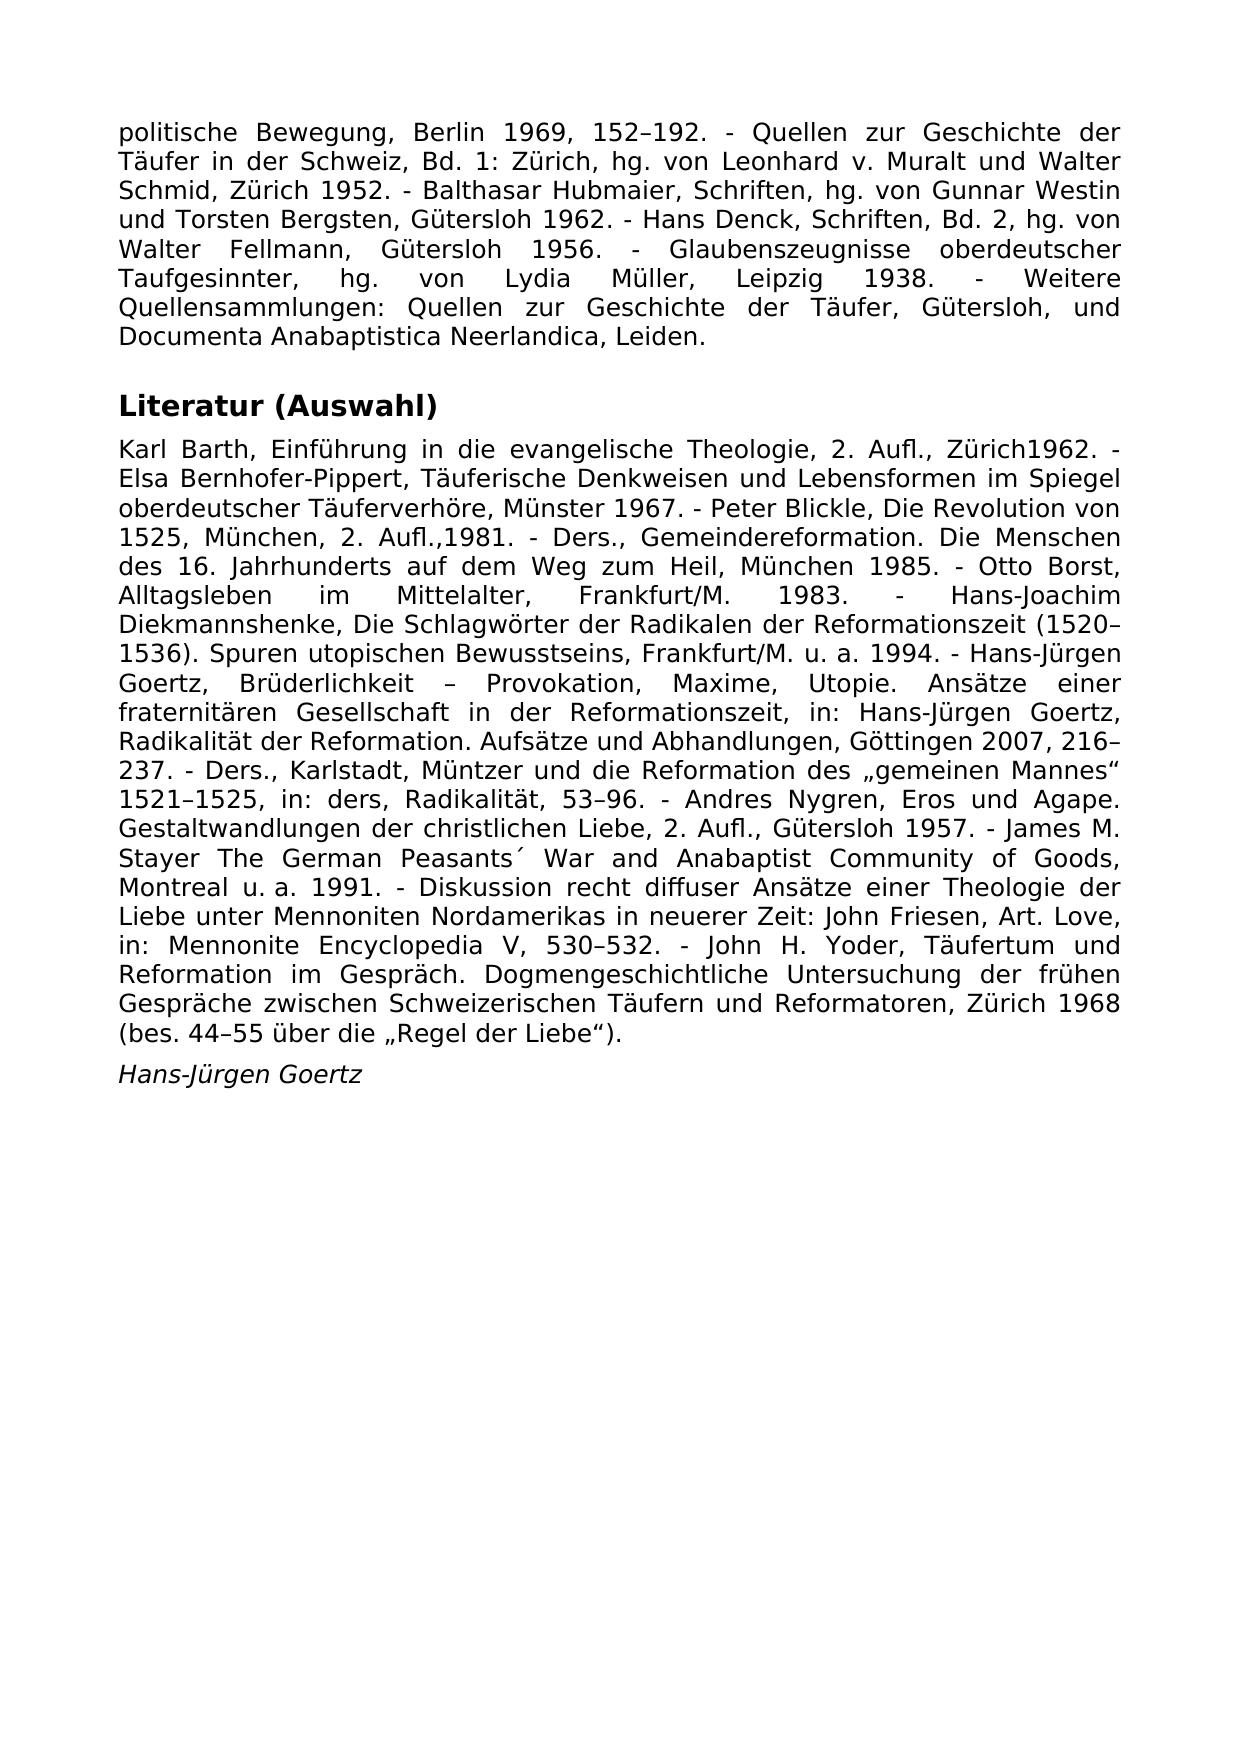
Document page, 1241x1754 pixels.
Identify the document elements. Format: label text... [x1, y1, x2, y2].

text politische Bewegung, Berlin 1969, 152–192. - Quellen zur Geschichte der Täufer in der Schweiz, Bd. 1: Zürich, hg. von Leonhard v. Muralt und Walter Schmid, Zürich 1952. - Balthasar Hubmaier, Schriften, hg. von Gunnar Westin und Torsten Bergsten, Gütersloh 1962. - Hans Denck, Schriften, Bd. 2, hg. von Walter Fellmann, Gütersloh 1956. - Glaubenszeugnisse oberdeutscher Taufgesinnter, hg. von Lydia Müller, Leipzig 1938. - Weitere Quellensammlungen: Quellen zur Geschichte der Täufer, Gütersloh, und Documenta Anabaptistica Neerlandica, Leiden. [118, 118, 1122, 351]
subtitle Literatur (Auswahl) [118, 389, 1122, 423]
text Karl Barth, Einführung in die evangelische Theologie, 2. Aufl., Zürich1962. - Elsa Bernhofer-Pippert, Täuferische Denkweisen und Lebensformen im Spiegel oberdeutscher Täuferverhöre, Münster 1967. - Peter Blickle, Die Revolution von 1525, München, 2. Aufl.,1981. - Ders., Gemeindereformation. Die Menschen des 16. Jahrhunderts auf dem Weg zum Heil, München 1985. - Otto Borst, Alltagsleben im Mittelalter, Frankfurt/M. 1983. - Hans-Joachim Diekmannshenke, Die Schlagwörter der Radikalen der Reformationszeit (1520–1536). Spuren utopischen Bewusstseins, Frankfurt/M. u. a. 1994. - Hans-Jürgen Goertz, Brüderlichkeit – Provokation, Maxime, Utopie. Ansätze einer fraternitären Gesellschaft in der Reformationszeit, in: Hans-Jürgen Goertz, Radikalität der Reformation. Aufsätze und Abhandlungen, Göttingen 2007, 216–237. - Ders., Karlstadt, Müntzer und die Reformation des „gemeinen Mannes“ 1521–1525, in: ders, Radikalität, 53–96. - Andres Nygren, Eros und Agape. Gestaltwandlungen der christlichen Liebe, 2. Aufl., Gütersloh 1957. - James M. Stayer The German Peasants´ War and Anabaptist Community of Goods, Montreal u. a. 1991. - Diskussion recht diffuser Ansätze einer Theologie der Liebe unter Mennoniten Nordamerikas in neuerer Zeit: John Friesen, Art. Love, in: Mennonite Encyclopedia V, 530–532. - John H. Yoder, Täufertum und Reformation im Gespräch. Dogmengeschichtliche Untersuchung der frühen Gespräche zwischen Schweizerischen Täufern und Reformatoren, Zürich 1968 (bes. 44–55 über die „Regel der Liebe“). [118, 435, 1122, 1048]
text Hans-Jürgen Goertz [118, 1060, 1122, 1089]
